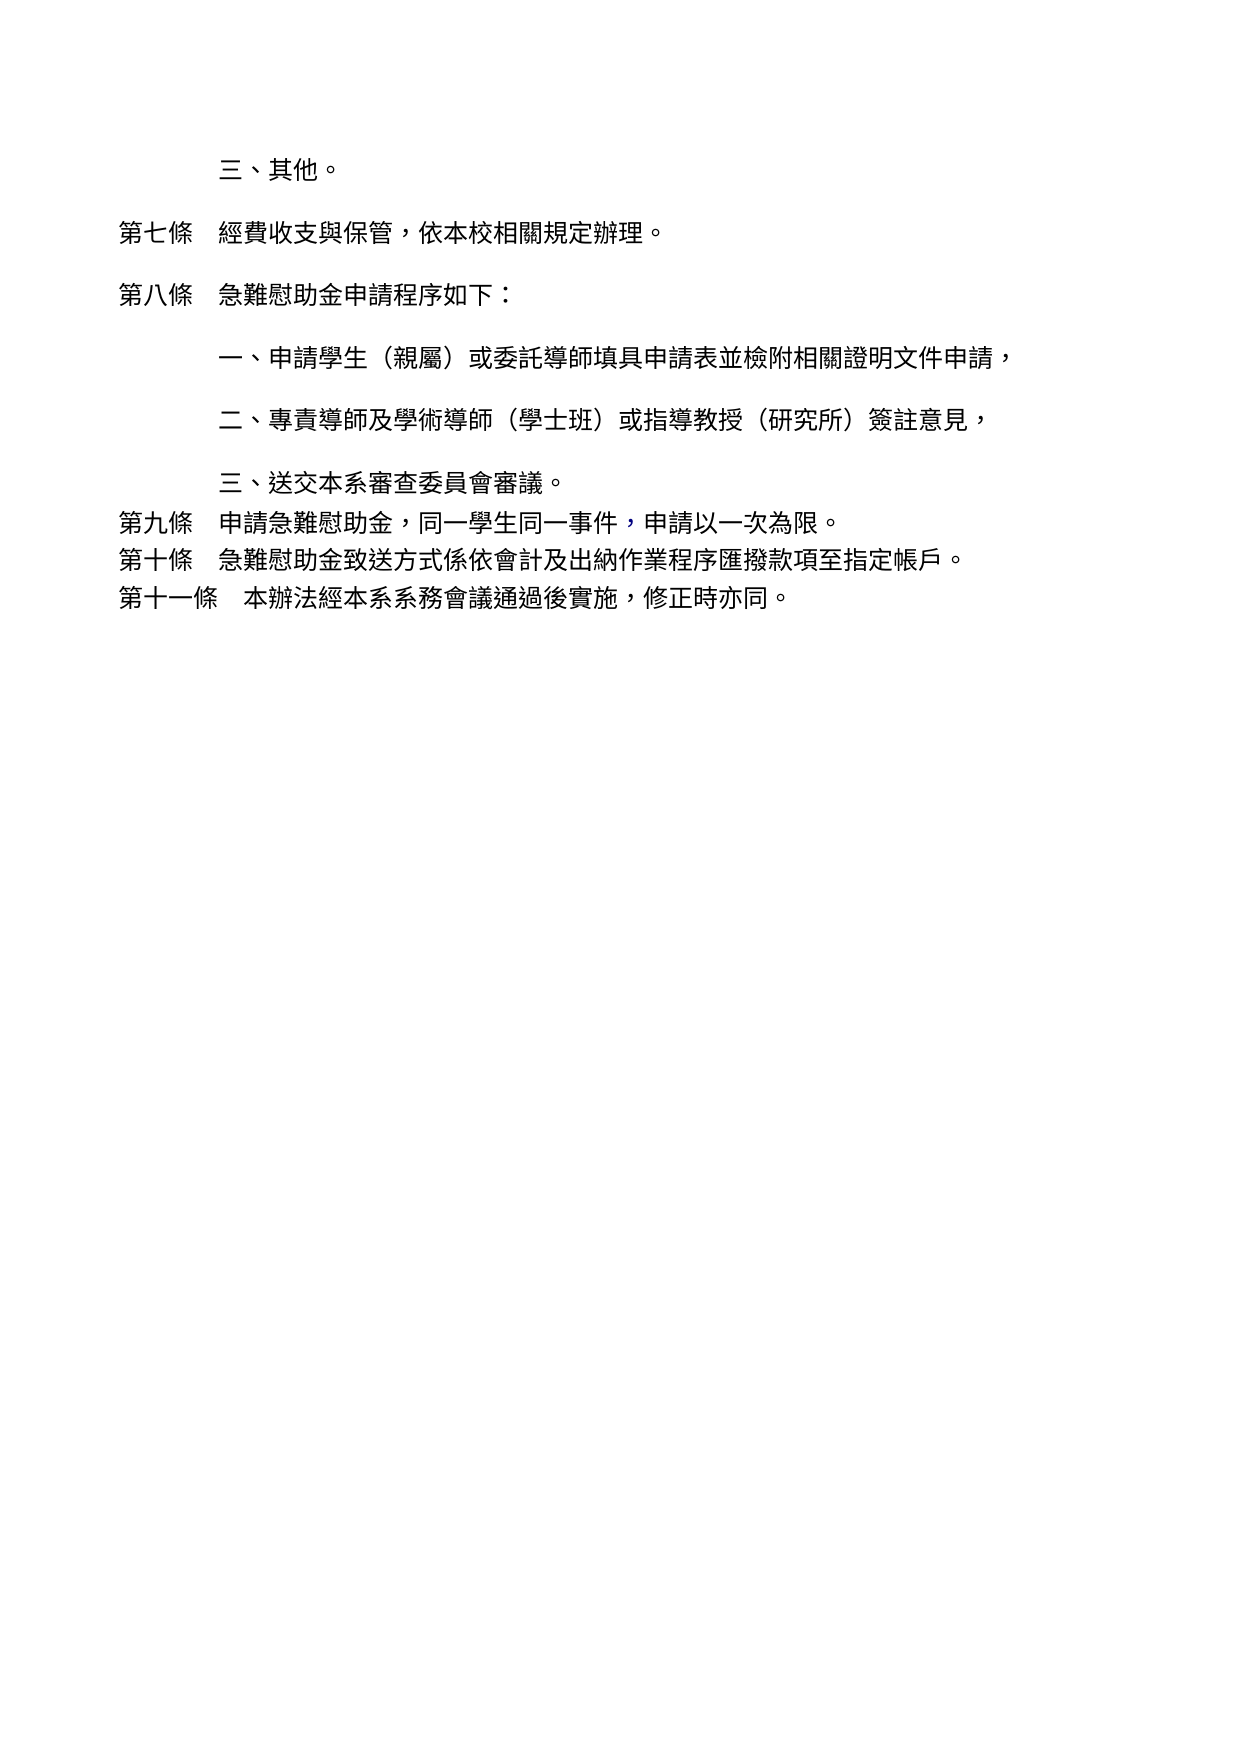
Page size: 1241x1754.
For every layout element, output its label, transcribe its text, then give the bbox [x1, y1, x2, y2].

text 第十條 急難慰助金致送方式係依會計及出納作業程序匯撥款項至指定帳戶。 [118, 539, 1122, 577]
text 三、其他。 [118, 127, 1122, 189]
text 一、申請學生（親屬）或委託導師填具申請表並檢附相關證明文件申請， [118, 314, 1122, 377]
text 第七條 經費收支與保管，依本校相關規定辦理。 [118, 189, 1122, 252]
text 三、送交本系審查委員會審議。 [118, 439, 1122, 502]
text 第九條 申請急難慰助金，同一學生同一事件，申請以一次為限。 [118, 502, 1122, 539]
text 第八條 急難慰助金申請程序如下： [118, 252, 1122, 314]
text 二、專責導師及學術導師（學士班）或指導教授（研究所）簽註意見， [118, 377, 1122, 439]
text 第十一條 本辦法經本系系務會議通過後實施，修正時亦同。 [118, 577, 1122, 614]
